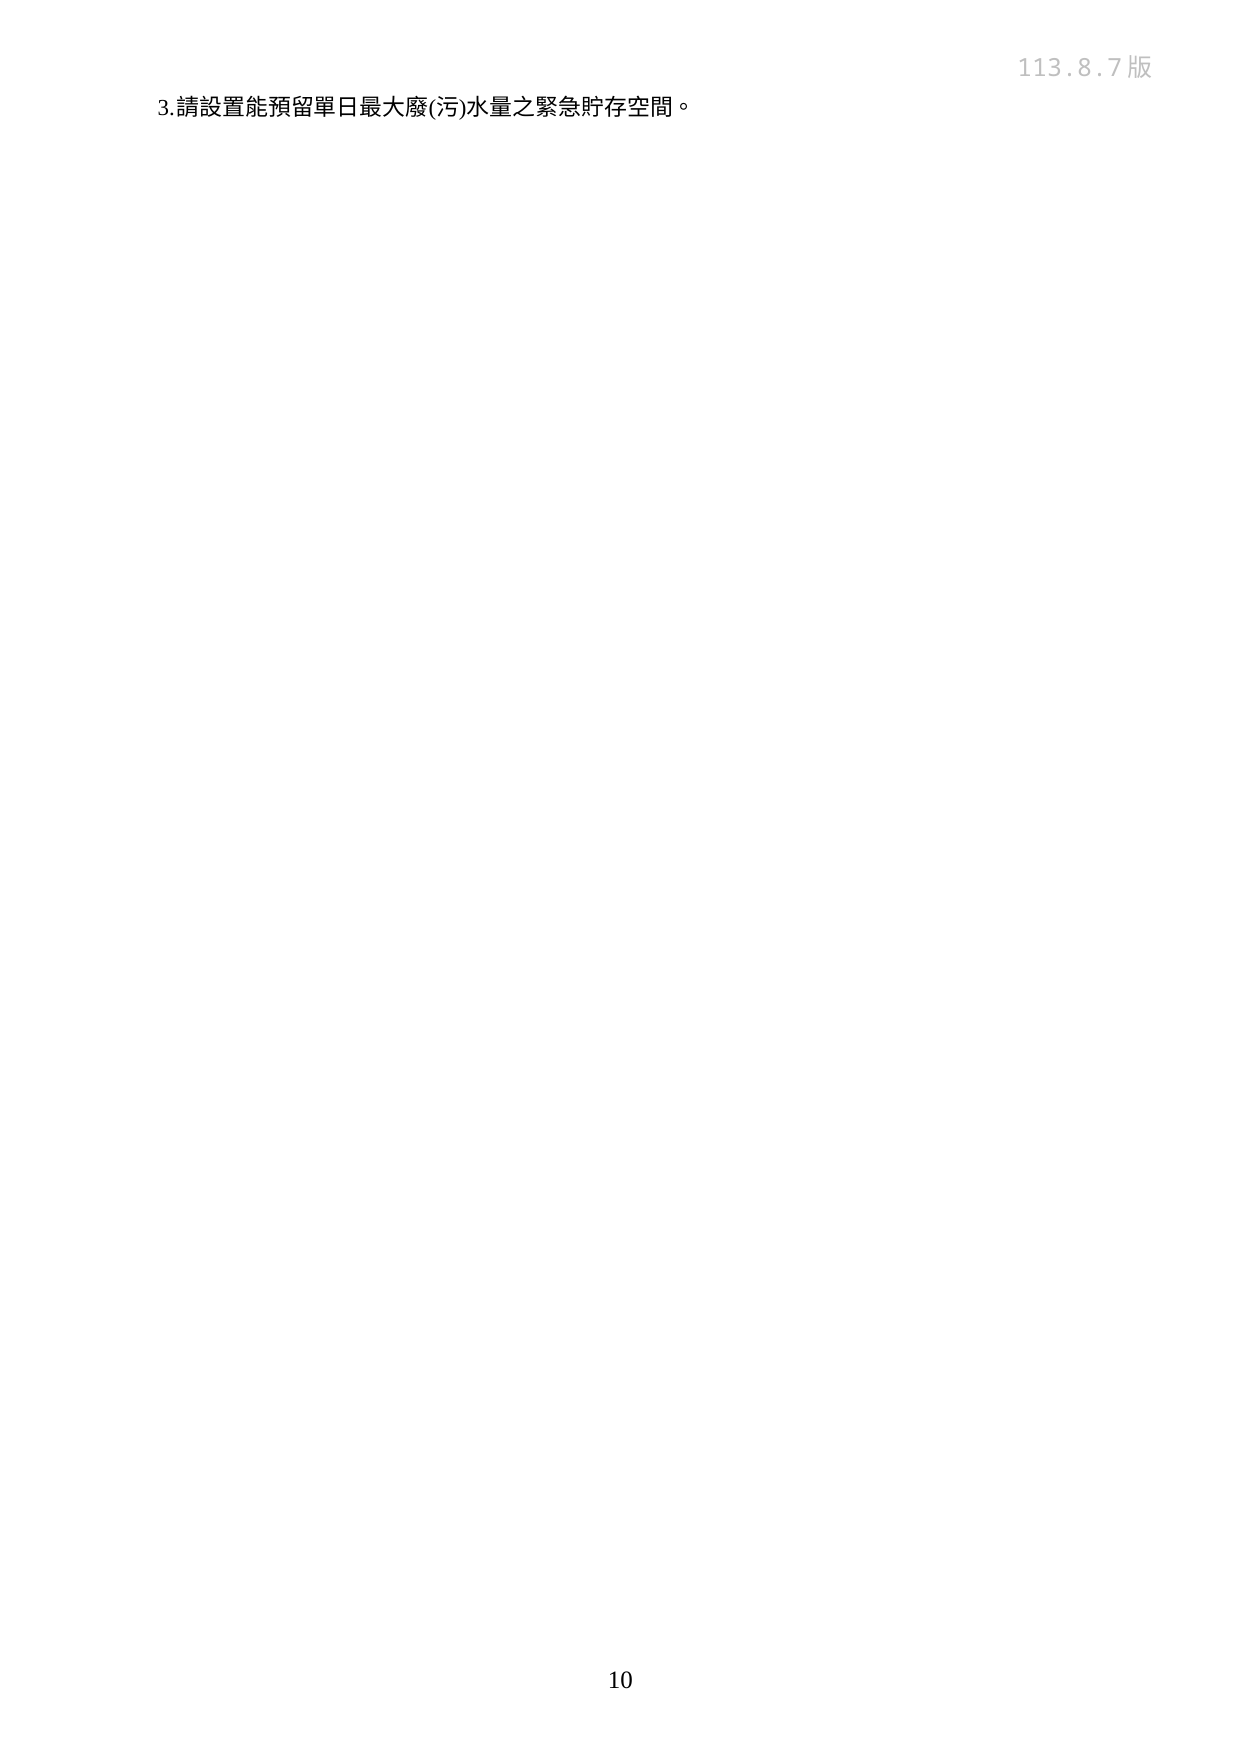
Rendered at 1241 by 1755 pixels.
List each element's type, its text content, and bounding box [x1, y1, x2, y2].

text 3. 請設置能預留單日最大廢(污)水量之緊急貯存空間。 [157, 89, 1152, 122]
